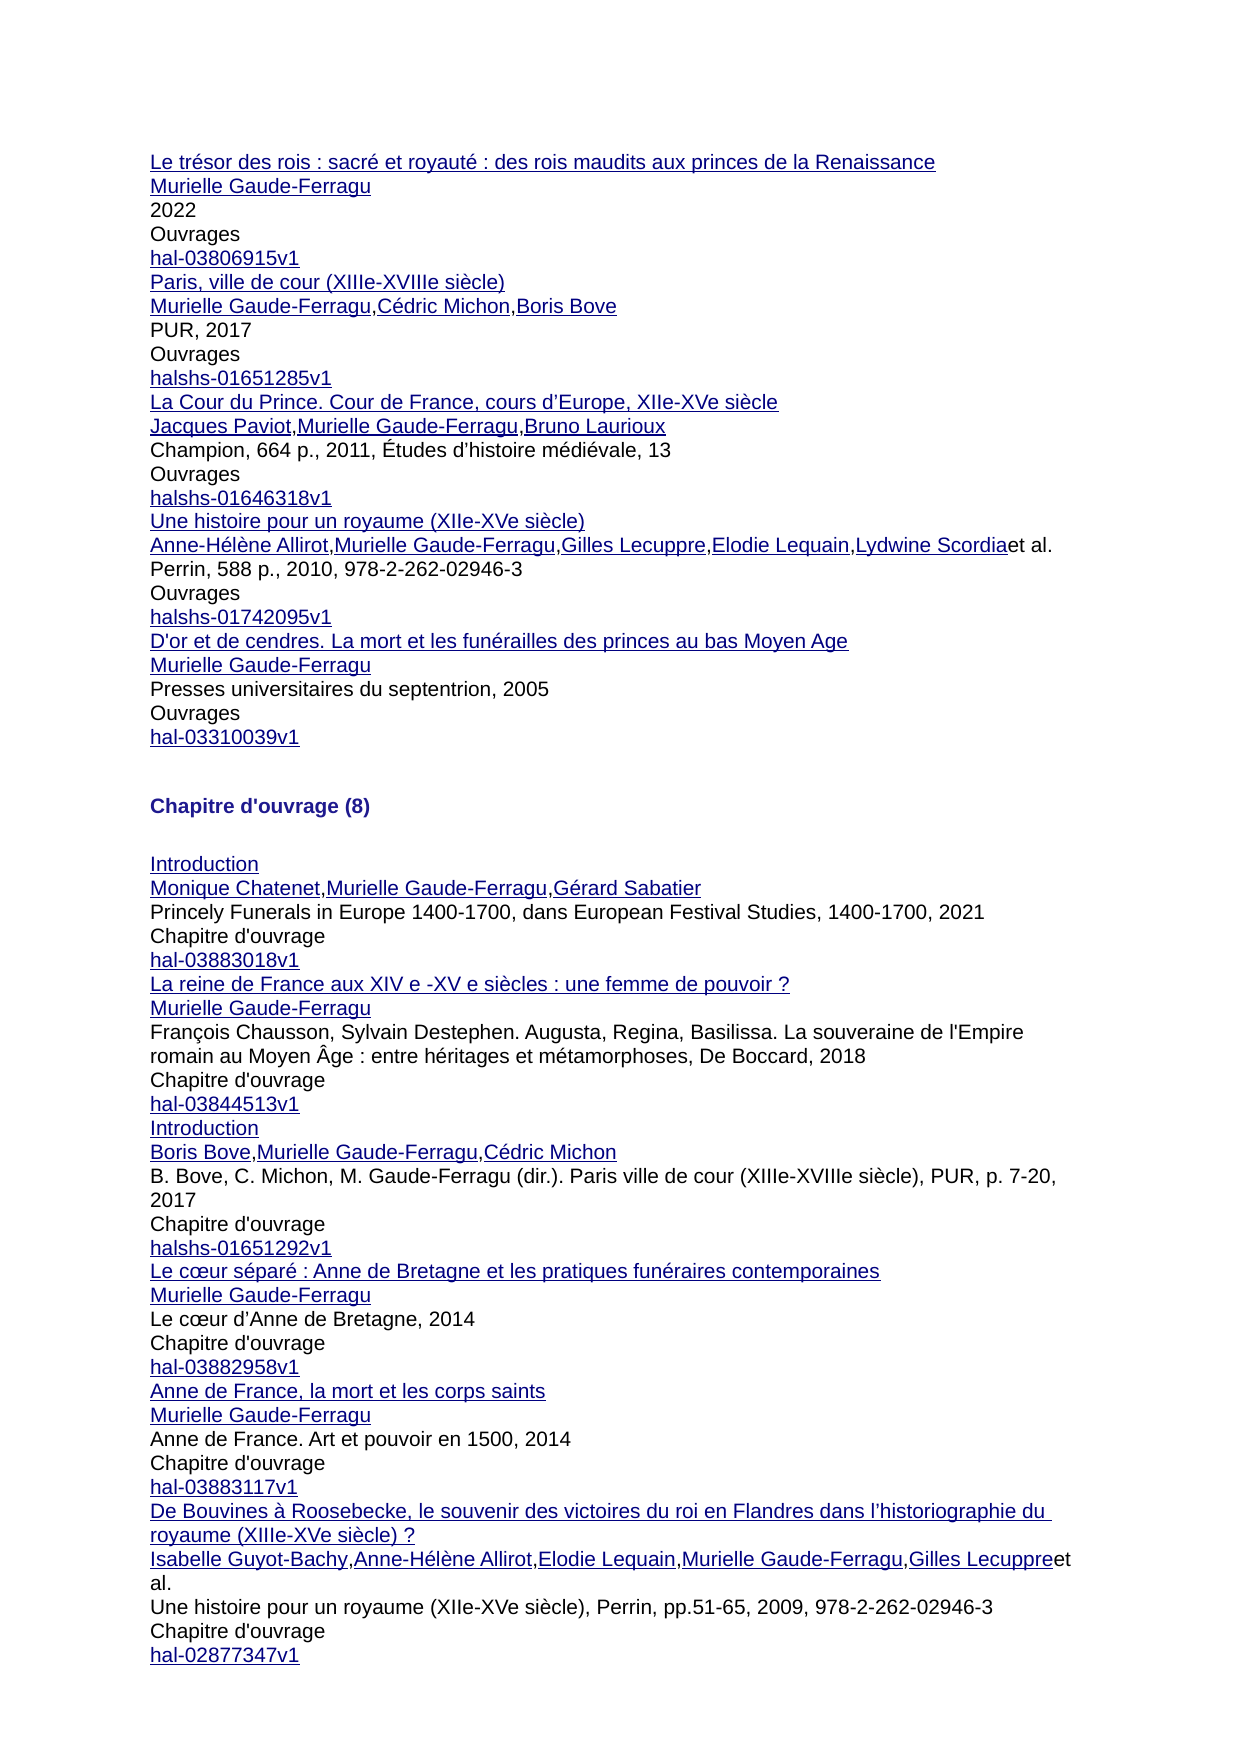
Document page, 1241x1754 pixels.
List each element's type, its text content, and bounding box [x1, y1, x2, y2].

table_cell Une histoire pour un royaume (XIIe-XVe siècle) Anne-Hélène Allirot,Murielle Gaude-Ferragu,Gilles Lecuppre,Elodie Lequain,Lydwine Scordiaet al. Perrin, 588 p., 2010, 978-2-262-02946-3 Ouvrages halshs-01742095v1 [150, 509, 1090, 629]
table_cell De Bouvines à Roosebecke, le souvenir des victoires du roi en Flandres dans l’historiographie du royaume (XIIIe-XVe siècle) ? Isabelle Guyot-Bachy,Anne-Hélène Allirot,Elodie Lequain,Murielle Gaude-Ferragu,Gilles Lecuppreet al. Une histoire pour un royaume (XIIe-XVe siècle), Perrin, pp.51-65, 2009, 978-2-262-02946-3 Chapitre d'ouvrage hal-02877347v1 [150, 1499, 1090, 1667]
table_cell D'or et de cendres. La mort et les funérailles des princes au bas Moyen Age Murielle Gaude-Ferragu Presses universitaires du septentrion, 2005 Ouvrages hal-03310039v1 [150, 629, 1090, 749]
table_cell La Cour du Prince. Cour de France, cours d’Europe, XIIe-XVe siècle Jacques Paviot,Murielle Gaude-Ferragu,Bruno Laurioux Champion, 664 p., 2011, Études d’histoire médiévale, 13 Ouvrages halshs-01646318v1 [150, 390, 1090, 509]
table_cell Anne de France, la mort et les corps saints Murielle Gaude-Ferragu Anne de France. Art et pouvoir en 1500, 2014 Chapitre d'ouvrage hal-03883117v1 [150, 1379, 1090, 1499]
table_cell Paris, ville de cour (XIIIe-XVIIIe siècle) Murielle Gaude-Ferragu,Cédric Michon,Boris Bove PUR, 2017 Ouvrages halshs-01651285v1 [150, 270, 1090, 389]
subtitle Chapitre d'ouvrage (8) [150, 794, 1090, 818]
table_header Introduction Monique Chatenet,Murielle Gaude-Ferragu,Gérard Sabatier Princely Funerals in Europe 1400-1700, dans European Festival Studies, 1400-1700, 2021 Chapitre d'ouvrage hal-03883018v1 [150, 852, 1090, 972]
table_header Le trésor des rois : sacré et royauté : des rois maudits aux princes de la Renaissance Murielle Gaude-Ferragu 2022 Ouvrages hal-03806915v1 [150, 150, 1090, 270]
table_cell La reine de France aux XIV e -XV e siècles : une femme de pouvoir ? Murielle Gaude-Ferragu François Chausson, Sylvain Destephen. Augusta, Regina, Basilissa. La souveraine de l'Empire romain au Moyen Âge : entre héritages et métamorphoses, De Boccard, 2018 Chapitre d'ouvrage hal-03844513v1 [150, 972, 1090, 1116]
table_cell Introduction Boris Bove,Murielle Gaude-Ferragu,Cédric Michon B. Bove, C. Michon, M. Gaude-Ferragu (dir.). Paris ville de cour (XIIIe-XVIIIe siècle), PUR, p. 7-20, 2017 Chapitre d'ouvrage halshs-01651292v1 [150, 1116, 1090, 1259]
table_cell Le cœur séparé : Anne de Bretagne et les pratiques funéraires contemporaines Murielle Gaude-Ferragu Le cœur d’Anne de Bretagne, 2014 Chapitre d'ouvrage hal-03882958v1 [150, 1259, 1090, 1379]
